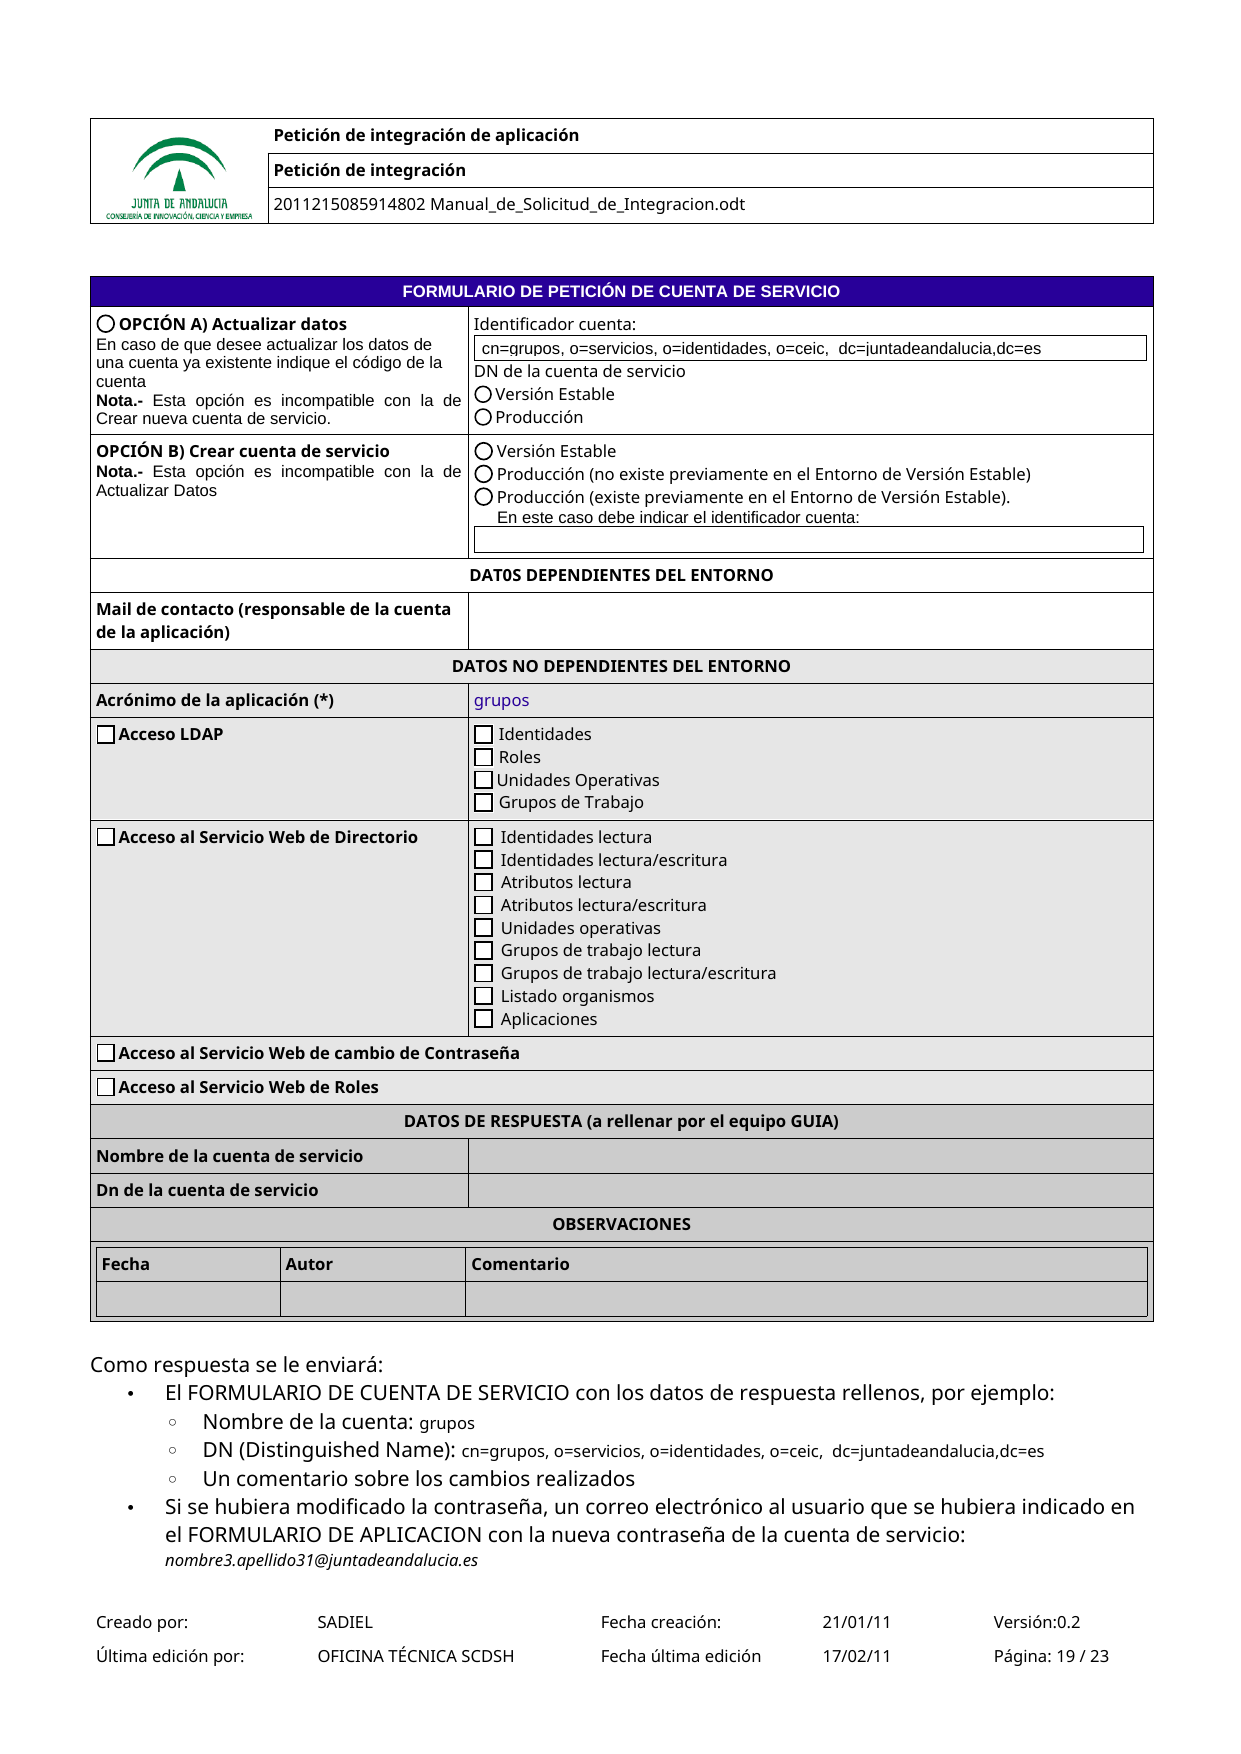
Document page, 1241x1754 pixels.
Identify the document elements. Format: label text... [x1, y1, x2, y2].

table_cell DATOS DE RESPUESTA (a rellenar por el equipo GUIA) [91, 1105, 1153, 1138]
table_cell Acceso al Servicio Web de Directorio [91, 821, 468, 1036]
table_cell Nombre de la cuenta de servicio [91, 1139, 468, 1173]
table_cell [469, 1174, 1153, 1207]
table_cell Versión Estable Producción (no existe previamente en el Entorno de Versión Estable) Producción (existe previamente en el Entorno de Versión Estable). En este caso debe indicar el identificador cuenta: [469, 435, 1153, 557]
table_cell Identidades Roles Unidades Operativas Grupos de Trabajo [469, 718, 1153, 819]
picture [104, 135, 253, 220]
list El FORMULARIO DE CUENTA DE SERVICIO con los datos de respuesta rellenos, por ejemplo: [127, 1378, 1152, 1407]
table_cell [469, 1139, 1153, 1173]
table_cell Identidades lectura Identidades lectura/escritura Atributos lectura Atributos lectura/escritura Unidades operativas Grupos de trabajo lectura Grupos de trabajo lectura/escritura Listado organismos Aplicaciones [469, 821, 1153, 1036]
table_cell [97, 1282, 280, 1316]
table_header Comentario [466, 1248, 1147, 1281]
table_cell [466, 1282, 1147, 1316]
table_cell DAT0S DEPENDIENTES DEL ENTORNO [91, 559, 1153, 592]
table_cell Acrónimo de la aplicación (*) [91, 684, 468, 717]
table_cell Acceso al Servicio Web de Roles [91, 1071, 1153, 1104]
table_header Fecha [97, 1248, 280, 1281]
table_header FORMULARIO DE PETICIÓN DE CUENTA DE SERVICIO [91, 277, 1153, 306]
table_cell Mail de contacto (responsable de la cuenta de la aplicación) [91, 593, 468, 649]
table_header Autor [281, 1248, 465, 1281]
table_cell OBSERVACIONES [91, 1208, 1153, 1241]
table_cell [281, 1282, 465, 1316]
list DN (Distinguished Name): cn=grupos, o=servicios, o=identidades, o=ceic, dc=juntadeandalucia,dc=es [165, 1435, 1152, 1464]
table_cell DATOS NO DEPENDIENTES DEL ENTORNO [91, 650, 1153, 683]
list Nombre de la cuenta: grupos [165, 1407, 1152, 1435]
list Si se hubiera modificado la contraseña, un correo electrónico al usuario que se hubiera indicado en el FORMULARIO DE APLICACION con la nueva contraseña de la cuenta de servicio: nombre3.apellido31@juntadeandalucia.es [127, 1492, 1152, 1572]
table_cell Acceso LDAP [91, 718, 468, 819]
list Un comentario sobre los cambios realizados [165, 1464, 1152, 1492]
table_cell OPCIÓN A) Actualizar datos En caso de que desee actualizar los datos de una cuenta ya existente indique el código de la cuenta Nota.- Esta opción es incompatible con la de Crear nueva cuenta de servicio. [91, 307, 468, 434]
table_cell Identificador cuenta: DN de la cuenta de servicio Versión Estable Producción [469, 307, 1153, 434]
text Como respuesta se le enviará: [90, 1350, 1152, 1378]
table_cell [91, 1242, 1153, 1321]
table_cell [469, 593, 1153, 649]
table_cell Dn de la cuenta de servicio [91, 1174, 468, 1207]
table_cell Acceso al Servicio Web de cambio de Contraseña [91, 1037, 1153, 1070]
table_cell grupos [469, 684, 1153, 717]
table_cell OPCIÓN B) Crear cuenta de servicio Nota.- Esta opción es incompatible con la de Actualizar Datos [91, 435, 468, 557]
